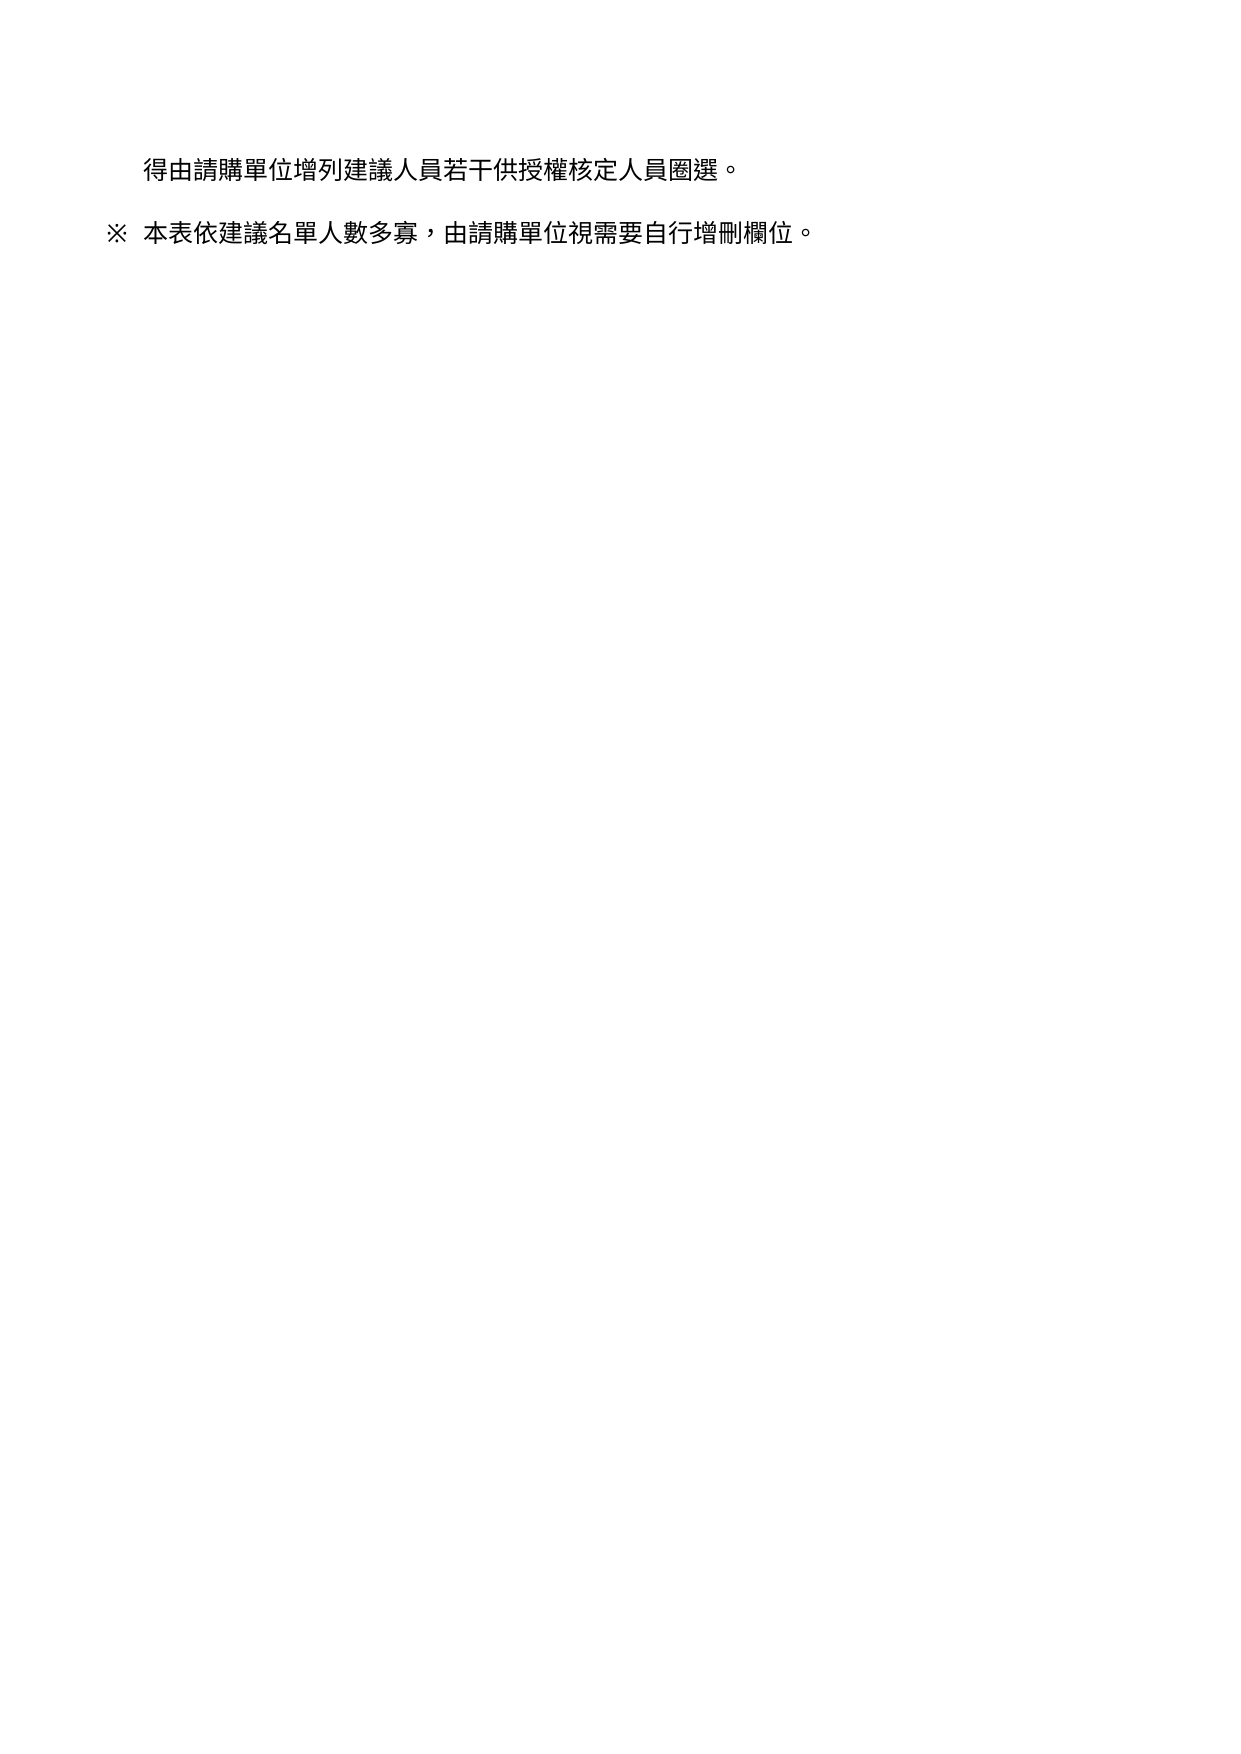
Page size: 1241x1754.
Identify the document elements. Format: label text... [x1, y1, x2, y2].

list 本表依建議名單人數多寡，由請購單位視需要自行增刪欄位。 [106, 189, 1134, 252]
list 評選委員應由具相關專長人員5人以上組成。建議名單人數不以申請書所列委員人數為限，得由請購單位增列建議人員若干供授權核定人員圈選。 [106, 127, 1134, 189]
